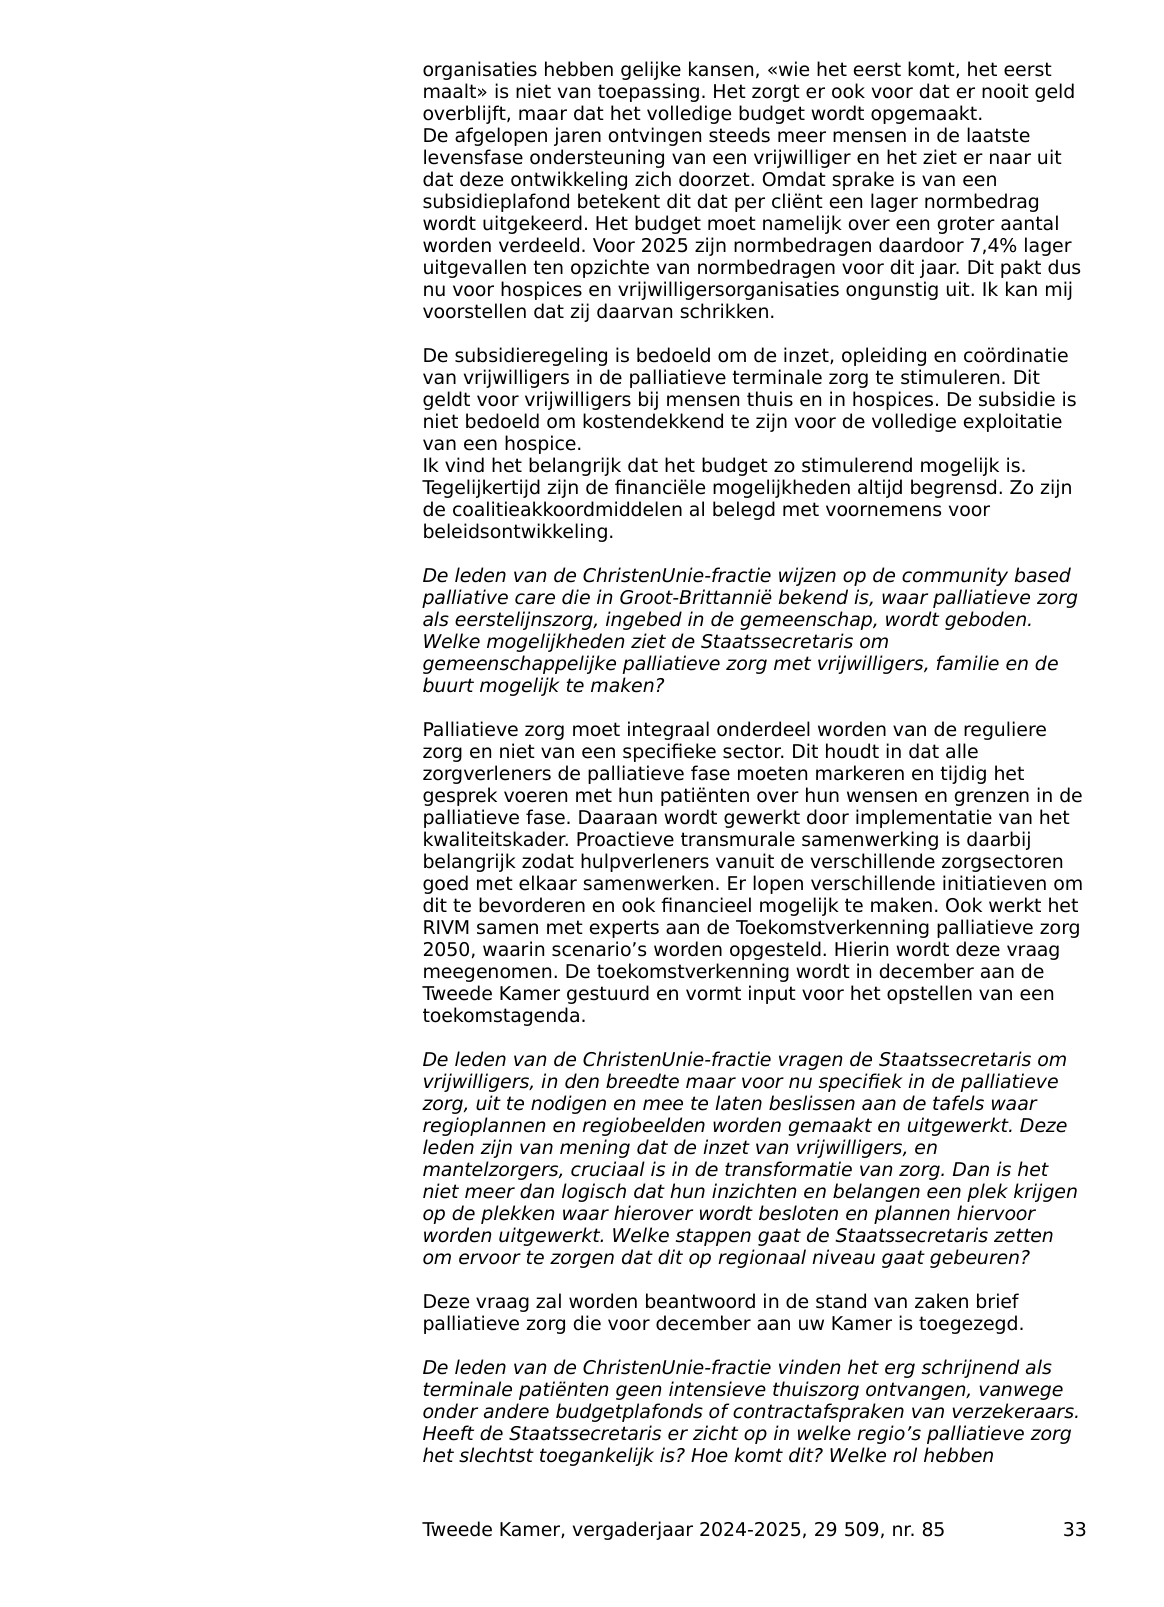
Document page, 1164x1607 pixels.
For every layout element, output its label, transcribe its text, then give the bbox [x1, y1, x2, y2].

text Palliatieve zorg moet integraal onderdeel worden van de reguliere zorg en niet van een specifieke sector. Dit houdt in dat alle zorgverleners de palliatieve fase moeten markeren en tijdig het gesprek voeren met hun patiënten over hun wensen en grenzen in de palliatieve fase. Daaraan wordt gewerkt door implementatie van het kwaliteitskader. Proactieve transmurale samenwerking is daarbij belangrijk zodat hulpverleners vanuit de verschillende zorgsectoren goed met elkaar samenwerken. Er lopen verschillende initiatieven om dit te bevorderen en ook financieel mogelijk te maken. Ook werkt het RIVM samen met experts aan de Toekomstverkenning palliatieve zorg 2050, waarin scenario’s worden opgesteld. Hierin wordt deze vraag meegenomen. De toekomstverkenning wordt in december aan de Tweede Kamer gestuurd en vormt input voor het opstellen van een toekomstagenda. [422, 719, 1087, 1027]
text organisaties hebben gelijke kansen, «wie het eerst komt, het eerst maalt» is niet van toepassing. Het zorgt er ook voor dat er nooit geld overblijft, maar dat het volledige budget wordt opgemaakt. [422, 59, 1087, 125]
text De leden van de ChristenUnie-fractie wijzen op de community based palliative care die in Groot-Brittannië bekend is, waar palliatieve zorg als eerstelijnszorg, ingebed in de gemeenschap, wordt geboden. Welke mogelijkheden ziet de Staatssecretaris om gemeenschappelijke palliatieve zorg met vrijwilligers, familie en de buurt mogelijk te maken? [422, 565, 1087, 697]
text De leden van de ChristenUnie-fractie vragen de Staatssecretaris om vrijwilligers, in den breedte maar voor nu specifiek in de palliatieve zorg, uit te nodigen en mee te laten beslissen aan de tafels waar regioplannen en regiobeelden worden gemaakt en uitgewerkt. Deze leden zijn van mening dat de inzet van vrijwilligers, en mantelzorgers, cruciaal is in de transformatie van zorg. Dan is het niet meer dan logisch dat hun inzichten en belangen een plek krijgen op de plekken waar hierover wordt besloten en plannen hiervoor worden uitgewerkt. Welke stappen gaat de Staatssecretaris zetten om ervoor te zorgen dat dit op regionaal niveau gaat gebeuren? [422, 1049, 1087, 1269]
text Ik vind het belangrijk dat het budget zo stimulerend mogelijk is. Tegelijkertijd zijn de financiële mogelijkheden altijd begrensd. Zo zijn de coalitieakkoordmiddelen al belegd met voornemens voor beleidsontwikkeling. [422, 455, 1087, 543]
text De leden van de ChristenUnie-fractie vinden het erg schrijnend als terminale patiënten geen intensieve thuiszorg ontvangen, vanwege onder andere budgetplafonds of contractafspraken van verzekeraars. Heeft de Staatssecretaris er zicht op in welke regio’s palliatieve zorg het slechtst toegankelijk is? Hoe komt dit? Welke rol hebben [422, 1357, 1087, 1467]
text De subsidieregeling is bedoeld om de inzet, opleiding en coördinatie van vrijwilligers in de palliatieve terminale zorg te stimuleren. Dit geldt voor vrijwilligers bij mensen thuis en in hospices. De subsidie is niet bedoeld om kostendekkend te zijn voor de volledige exploitatie van een hospice. [422, 345, 1087, 455]
text De afgelopen jaren ontvingen steeds meer mensen in de laatste levensfase ondersteuning van een vrijwilliger en het ziet er naar uit dat deze ontwikkeling zich doorzet. Omdat sprake is van een subsidieplafond betekent dit dat per cliënt een lager normbedrag wordt uitgekeerd. Het budget moet namelijk over een groter aantal worden verdeeld. Voor 2025 zijn normbedragen daardoor 7,4% lager uitgevallen ten opzichte van normbedragen voor dit jaar. Dit pakt dus nu voor hospices en vrijwilligersorganisaties ongunstig uit. Ik kan mij voorstellen dat zij daarvan schrikken. [422, 125, 1087, 323]
text Deze vraag zal worden beantwoord in de stand van zaken brief palliatieve zorg die voor december aan uw Kamer is toegezegd. [422, 1291, 1087, 1335]
